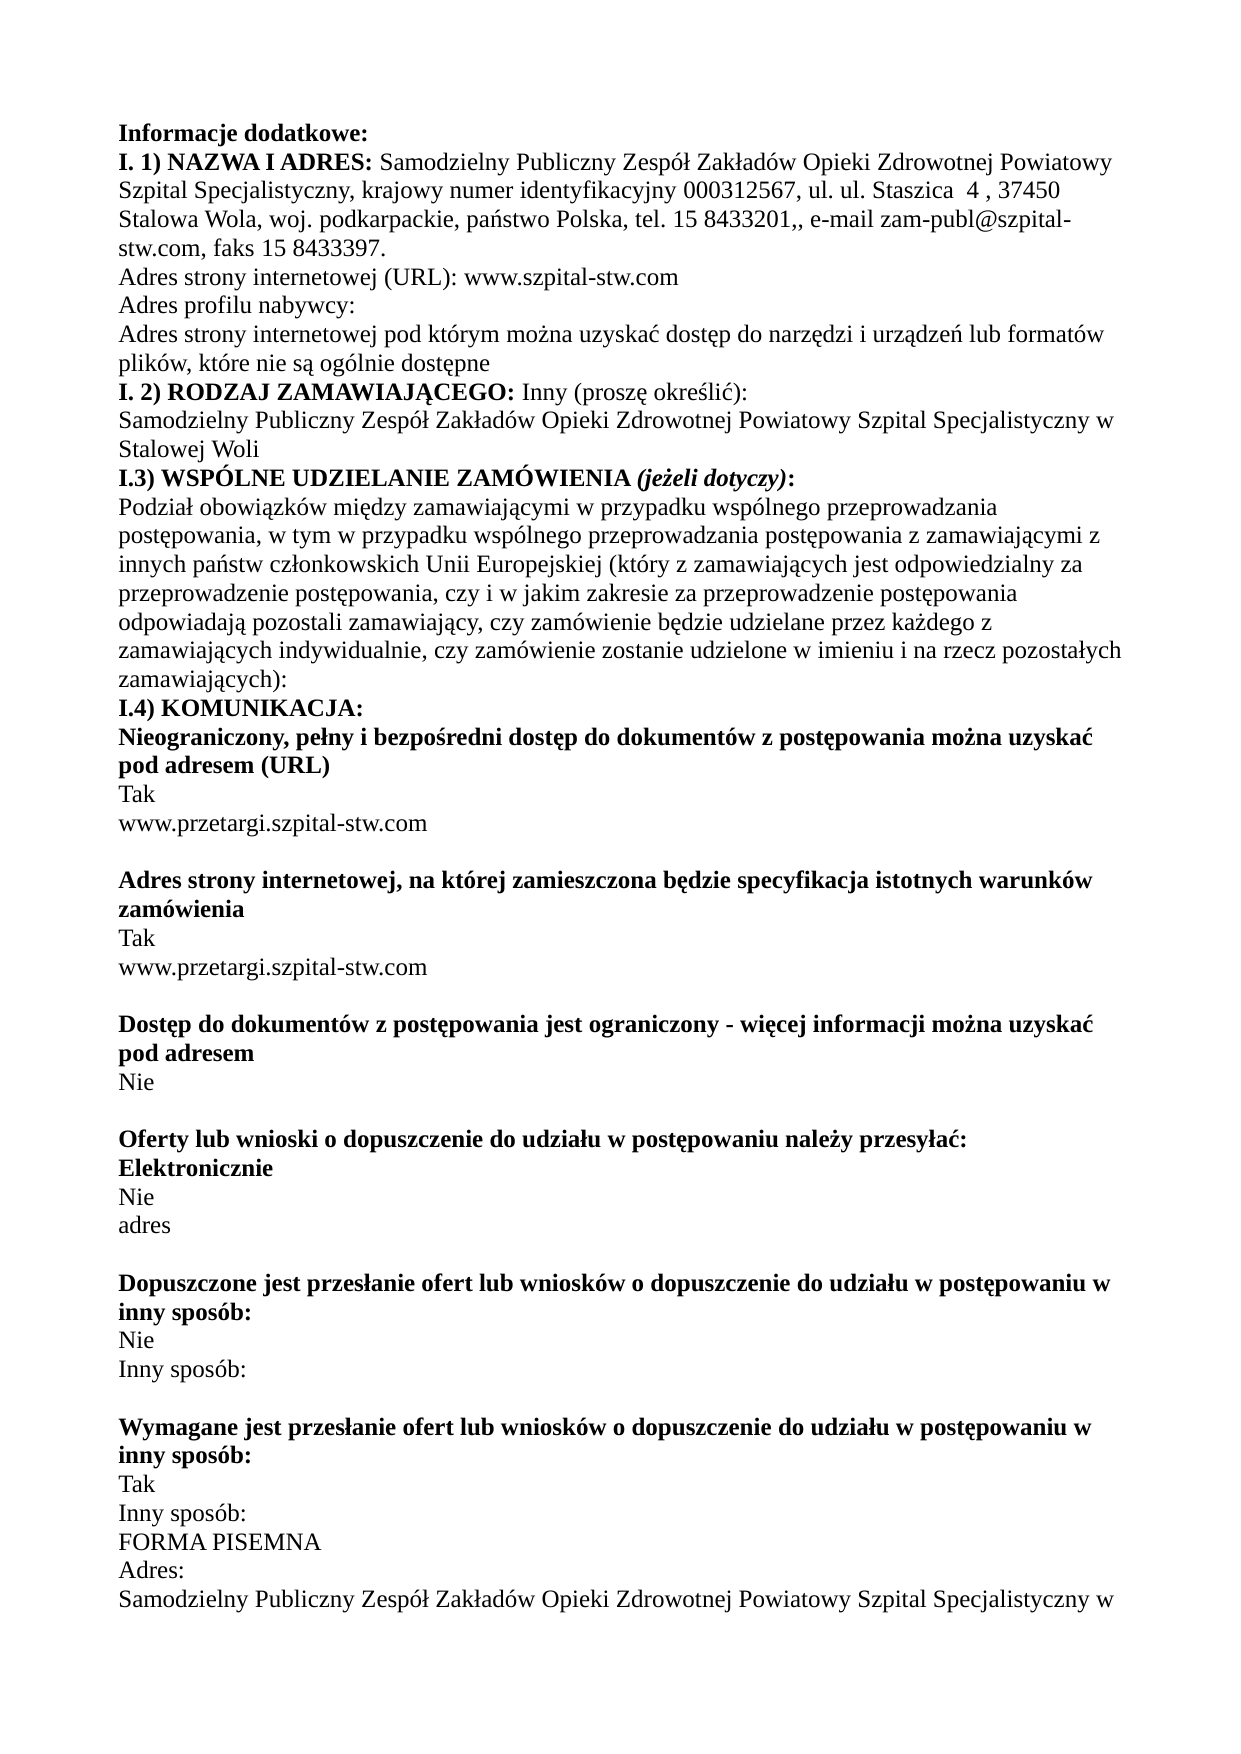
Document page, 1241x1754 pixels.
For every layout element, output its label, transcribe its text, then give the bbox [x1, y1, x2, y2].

text Dostęp do dokumentów z postępowania jest ograniczony - więcej informacji można uzyskać pod adresem [118, 981, 1122, 1067]
text I. 2) RODZAJ ZAMAWIAJĄCEGO: Inny (proszę określić): Samodzielny Publiczny Zespół Zakładów Opieki Zdrowotnej Powiatowy Szpital Specjalistyczny w Stalowej Woli [118, 377, 1122, 463]
text Adres strony internetowej, na której zamieszczona będzie specyfikacja istotnych warunków zamówienia [118, 837, 1122, 923]
text Tak www.przetargi.szpital-stw.com [118, 779, 1122, 837]
text Oferty lub wnioski o dopuszczenie do udziału w postępowaniu należy przesyłać: Elektronicznie [118, 1096, 1122, 1182]
text I. 1) NAZWA I ADRES: Samodzielny Publiczny Zespół Zakładów Opieki Zdrowotnej Powiatowy Szpital Specjalistyczny, krajowy numer identyfikacyjny 000312567, ul. ul. Staszica 4 , 37450 Stalowa Wola, woj. podkarpackie, państwo Polska, tel. 15 8433201,, e-mail zam-publ@szpital-stw.com, faks 15 8433397. Adres strony internetowej (URL): www.szpital-stw.com Adres profilu nabywcy: Adres strony internetowej pod którym można uzyskać dostęp do narzędzi i urządzeń lub formatów plików, które nie są ogólnie dostępne [118, 147, 1122, 377]
text Nie [118, 1067, 1122, 1096]
text Tak www.przetargi.szpital-stw.com [118, 923, 1122, 981]
text Nie adres [118, 1182, 1122, 1239]
text Informacje dodatkowe: [118, 118, 1122, 147]
text I.4) KOMUNIKACJA: Nieograniczony, pełny i bezpośredni dostęp do dokumentów z postępowania można uzyskać pod adresem (URL) [118, 693, 1122, 779]
text I.3) WSPÓLNE UDZIELANIE ZAMÓWIENIA (jeżeli dotyczy): [118, 463, 1122, 492]
text Podział obowiązków między zamawiającymi w przypadku wspólnego przeprowadzania postępowania, w tym w przypadku wspólnego przeprowadzania postępowania z zamawiającymi z innych państw członkowskich Unii Europejskiej (który z zamawiających jest odpowiedzialny za przeprowadzenie postępowania, czy i w jakim zakresie za przeprowadzenie postępowania odpowiadają pozostali zamawiający, czy zamówienie będzie udzielane przez każdego z zamawiających indywidualnie, czy zamówienie zostanie udzielone w imieniu i na rzecz pozostałych zamawiających): [118, 492, 1122, 693]
text Dopuszczone jest przesłanie ofert lub wniosków o dopuszczenie do udziału w postępowaniu w inny sposób: Nie Inny sposób: Wymagane jest przesłanie ofert lub wniosków o dopuszczenie do udziału w postępowaniu w inny sposób: Tak Inny sposób: FORMA PISEMNA Adres: Samodzielny Publiczny Zespół Zakładów Opieki Zdrowotnej Powiatowy Szpital Specjalistyczny w [118, 1268, 1122, 1613]
